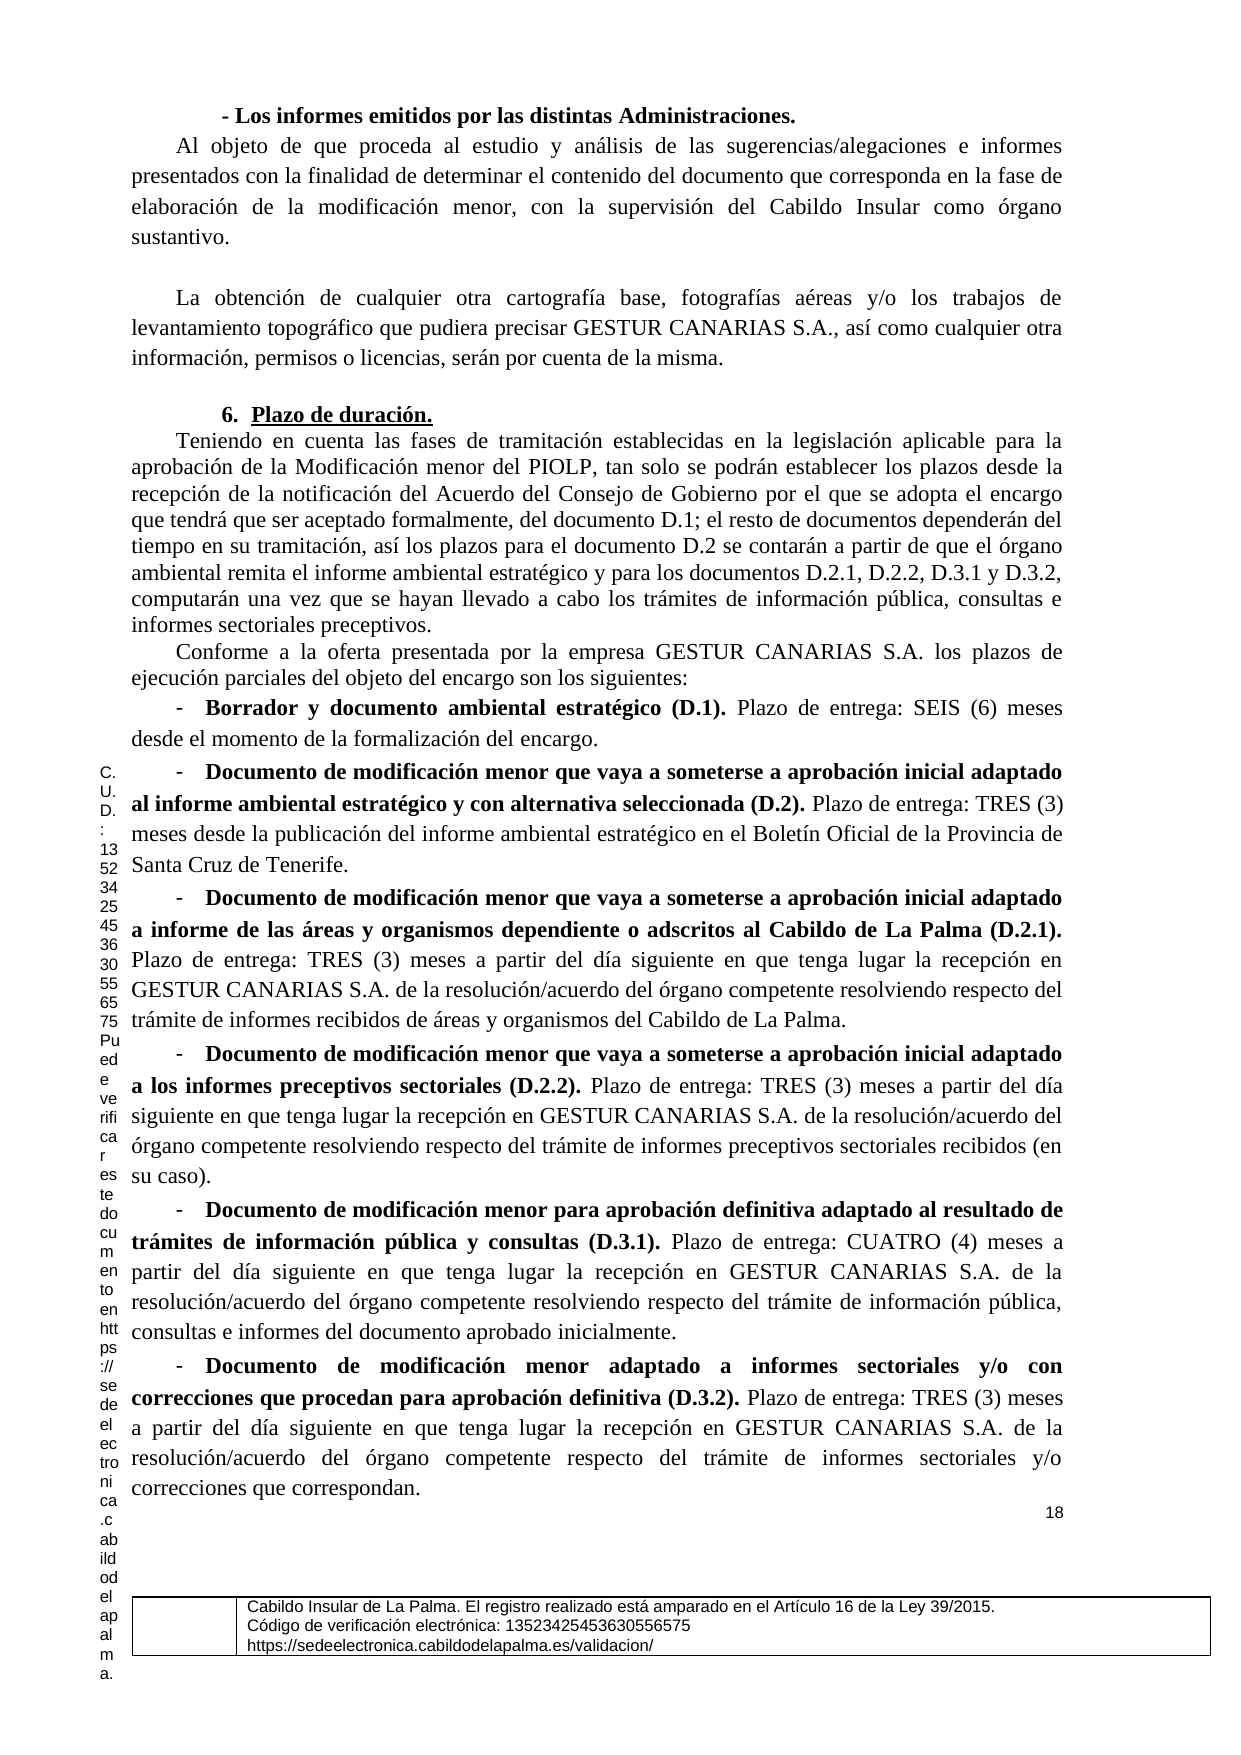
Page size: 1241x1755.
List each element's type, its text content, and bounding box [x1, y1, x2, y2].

list Documento de modificación menor para aprobación definitiva adaptado al resultado de trámites de información pública y consultas (D.3.1). Plazo de entrega: CUATRO (4) meses a partir del día siguiente en que tenga lugar la recepción en GESTUR CANARIAS S.A. de la resolución/acuerdo del órgano competente resolviendo respecto del trámite de información pública, consultas e informes del documento aprobado inicialmente. [131, 1193, 1064, 1345]
list Documento de modificación menor que vaya a someterse a aprobación inicial adaptado al informe ambiental estratégico y con alternativa seleccionada (D.2). Plazo de entrega: TRES (3) meses desde la publicación del informe ambiental estratégico en el Boletín Oficial de la Provincia de Santa Cruz de Tenerife. [131, 755, 1064, 877]
list Documento de modificación menor que vaya a someterse a aprobación inicial adaptado a informe de las áreas y organismos dependiente o adscritos al Cabildo de La Palma (D.2.1). Plazo de entrega: TRES (3) meses a partir del día siguiente en que tenga lugar la recepción en GESTUR CANARIAS S.A. de la resolución/acuerdo del órgano competente resolviendo respecto del trámite de informes recibidos de áreas y organismos del Cabildo de La Palma. [131, 881, 1064, 1033]
list Documento de modificación menor que vaya a someterse a aprobación inicial adaptado a los informes preceptivos sectoriales (D.2.2). Plazo de entrega: TRES (3) meses a partir del día siguiente en que tenga lugar la recepción en GESTUR CANARIAS S.A. de la resolución/acuerdo del órgano competente resolviendo respecto del trámite de informes preceptivos sectoriales recibidos (en su caso). [131, 1037, 1064, 1189]
list C.U.D.: 13523425453630556575 Puede verificar este documento en https://sedeelectronica.cabildodelapalma.es/validacion [99, 763, 120, 1679]
text Teniendo en cuenta las fases de tramitación establecidas en la legislación aplicable para la aprobación de la Modificación menor del PIOLP, tan solo se podrán establecer los plazos desde la recepción de la notificación del Acuerdo del Consejo de Gobierno por el que se adopta el encargo que tendrá que ser aceptado formalmente, del documento D.1; el resto de documentos dependerán del tiempo en su tramitación, así los plazos para el documento D.2 se contarán a partir de que el órgano ambiental remita el informe ambiental estratégico y para los documentos D.2.1, D.2.2, D.3.1 y D.3.2, computarán una vez que se hayan llevado a cabo los trámites de información pública, consultas e informes sectoriales preceptivos. [131, 427, 1064, 638]
list Documento de modificación menor adaptado a informes sectoriales y/o con correcciones que procedan para aprobación definitiva (D.3.2). Plazo de entrega: TRES (3) meses a partir del día siguiente en que tenga lugar la recepción en GESTUR CANARIAS S.A. de la resolución/acuerdo del órgano competente respecto del trámite de informes sectoriales y/o correcciones que correspondan. [131, 1349, 1064, 1501]
text Conforme a la oferta presentada por la empresa GESTUR CANARIAS S.A. los plazos de ejecución parciales del objeto del encargo son los siguientes: [131, 638, 1064, 691]
text Al objeto de que proceda al estudio y análisis de las sugerencias/alegaciones e informes presentados con la finalidad de determinar el contenido del documento que corresponda en la fase de elaboración de la modificación menor, con la supervisión del Cabildo Insular como órgano sustantivo. [131, 132, 1064, 249]
text 18 [131, 1504, 1064, 1522]
text La obtención de cualquier otra cartografía base, fotografías aéreas y/o los trabajos de levantamiento topográfico que pudiera precisar GESTUR CANARIAS S.A., así como cualquier otra información, permisos o licencias, serán por cuenta de la misma. [131, 284, 1064, 370]
list Borrador y documento ambiental estratégico (D.1). Plazo de entrega: SEIS (6) meses desde el momento de la formalización del encargo. [131, 691, 1064, 751]
list Los informes emitidos por las distintas Administraciones. [221, 102, 1170, 128]
list Plazo de duración. [221, 401, 1170, 427]
